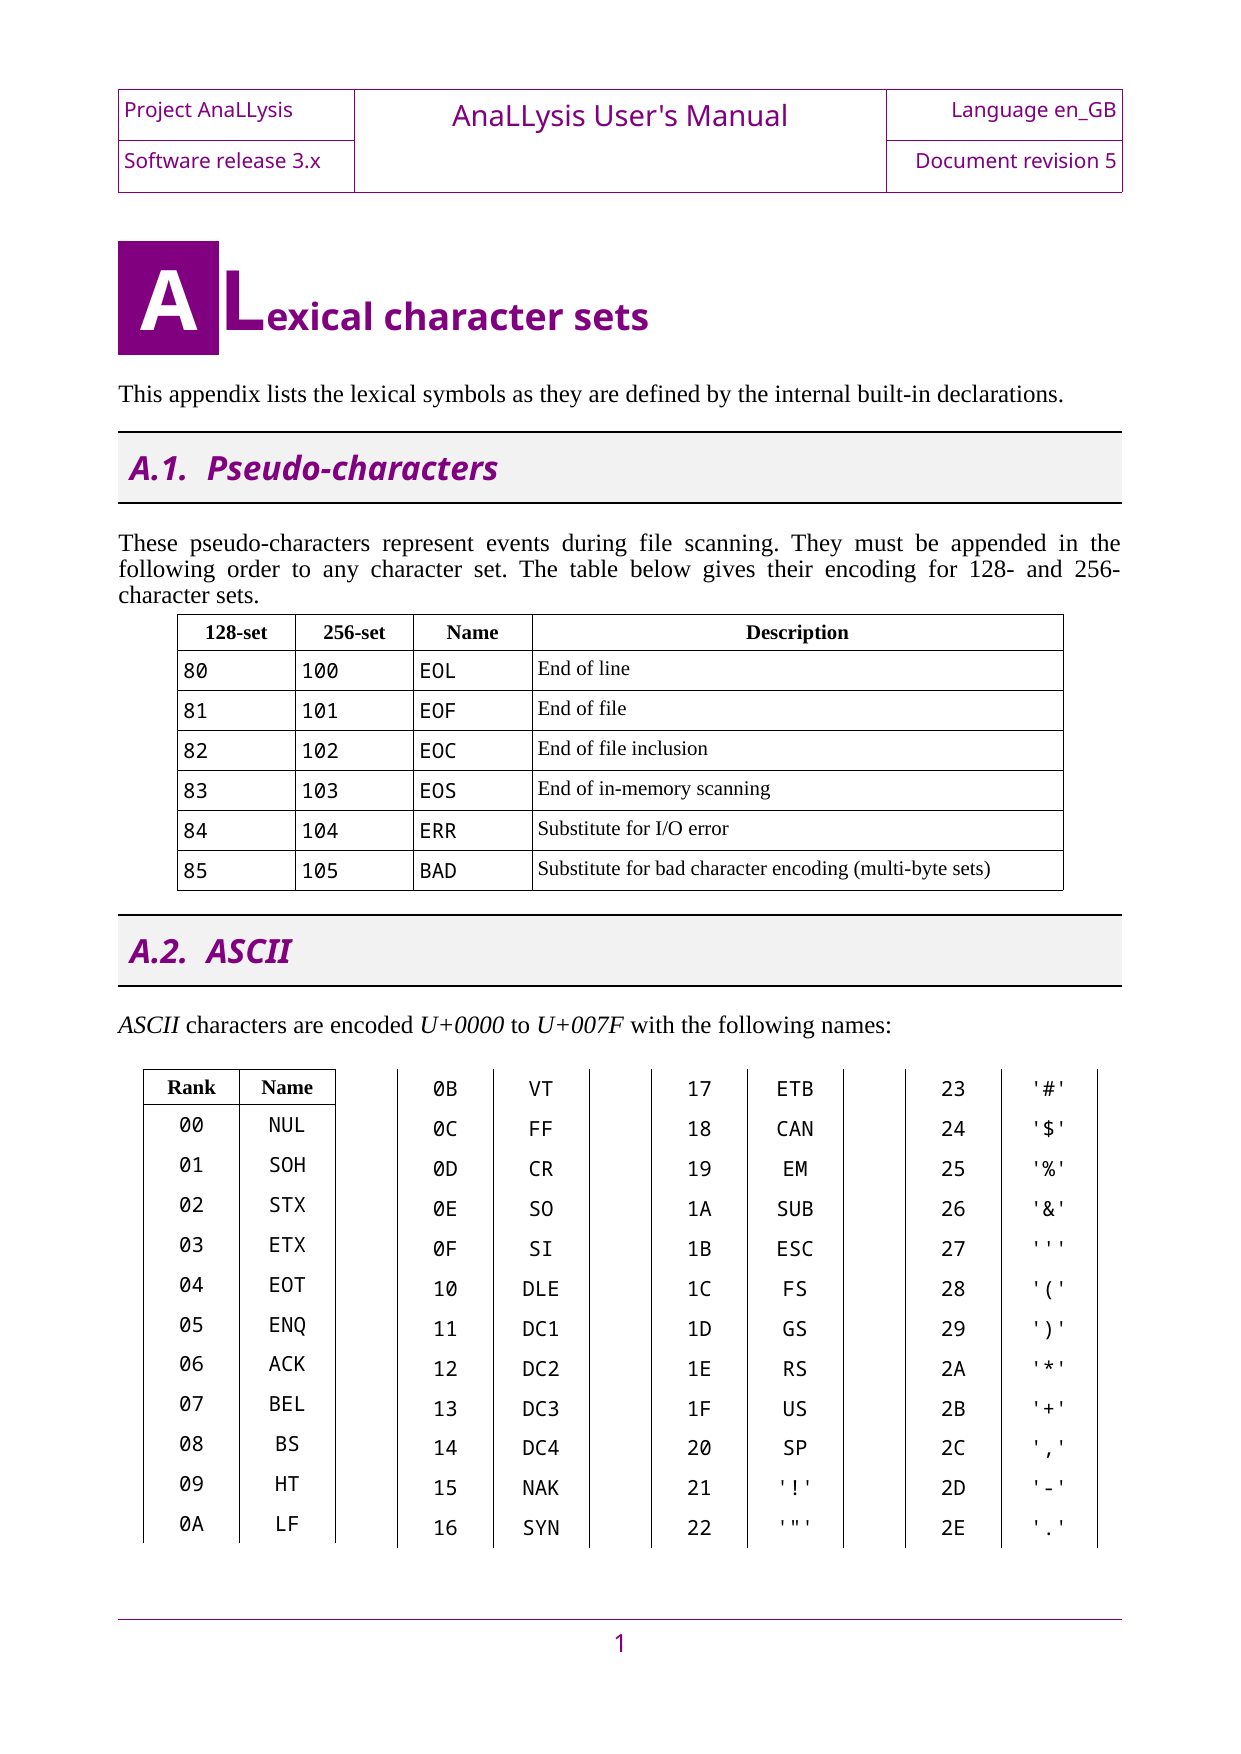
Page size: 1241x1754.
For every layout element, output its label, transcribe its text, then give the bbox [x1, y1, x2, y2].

table_cell 06 [144, 1344, 239, 1384]
text ASCII characters are encoded U+0000 to U+007F with the following names: [118, 1011, 1122, 1039]
table_cell 18 [652, 1109, 747, 1148]
text These pseudo-characters represent events during file scanning. They must be appended in the following order to any character set. The table below gives their encoding for 128- and 256-character sets. [118, 528, 1122, 608]
table_cell ERR [414, 811, 532, 850]
table_cell '%' [1002, 1149, 1097, 1188]
subtitle Pseudo-characters [118, 433, 1122, 502]
subtitle Lexical character sets [219, 241, 1122, 355]
table_cell FF [494, 1109, 589, 1148]
table_cell SP [748, 1428, 843, 1468]
table_header 128-set [178, 615, 295, 650]
table_cell 23 [906, 1069, 1001, 1109]
table_cell 2C [906, 1428, 1001, 1468]
text This appendix lists the lexical symbols as they are defined by the internal built-in declarations. [118, 379, 1122, 407]
table_cell CR [494, 1149, 589, 1188]
table_cell 2D [906, 1468, 1001, 1508]
table_cell '"' [748, 1508, 843, 1547]
table_header Description [533, 615, 1063, 650]
table_cell 27 [906, 1228, 1001, 1268]
table_header Name [414, 615, 532, 650]
table_cell EOT [240, 1264, 335, 1304]
table_cell End of in-memory scanning [533, 771, 1063, 810]
table_cell '.' [1002, 1508, 1097, 1547]
table_cell 05 [144, 1304, 239, 1344]
table_cell 2B [906, 1388, 1001, 1428]
table_cell End of file inclusion [533, 731, 1063, 770]
table_cell ENQ [240, 1304, 335, 1344]
table_header Name [240, 1070, 335, 1104]
table_cell ''' [1002, 1228, 1097, 1268]
table_cell VT [494, 1069, 589, 1109]
table_cell EOL [414, 651, 532, 690]
table_cell 1E [652, 1348, 747, 1388]
table_cell ')' [1002, 1308, 1097, 1348]
table_cell 28 [906, 1268, 1001, 1308]
table_cell 07 [144, 1384, 239, 1424]
table_cell 16 [398, 1508, 493, 1547]
table_cell DC3 [494, 1388, 589, 1428]
table_cell DC4 [494, 1428, 589, 1468]
table_cell 0C [398, 1109, 493, 1148]
table_cell '$' [1002, 1109, 1097, 1148]
table_cell 103 [296, 771, 413, 810]
table_cell 0D [398, 1149, 493, 1188]
table_cell '*' [1002, 1348, 1097, 1388]
table_cell 19 [652, 1149, 747, 1188]
table_cell 0E [398, 1189, 493, 1228]
table_cell 10 [398, 1268, 493, 1308]
table_cell RS [748, 1348, 843, 1388]
table_cell '#' [1002, 1069, 1097, 1109]
table_cell 20 [652, 1428, 747, 1468]
subtitle ASCII [118, 916, 1122, 985]
table_cell 29 [906, 1308, 1001, 1348]
table_cell HT [240, 1464, 335, 1503]
table_cell DC2 [494, 1348, 589, 1388]
table_cell LF [240, 1504, 335, 1543]
table_cell 26 [906, 1189, 1001, 1228]
table_cell SYN [494, 1508, 589, 1547]
table_cell SOH [240, 1144, 335, 1184]
table_cell '!' [748, 1468, 843, 1508]
table_cell BS [240, 1424, 335, 1463]
table_cell EOS [414, 771, 532, 810]
table_cell 15 [398, 1468, 493, 1508]
table_cell 04 [144, 1264, 239, 1304]
table_cell 1C [652, 1268, 747, 1308]
table_cell 1D [652, 1308, 747, 1348]
table_cell 24 [906, 1109, 1001, 1148]
table_cell 84 [178, 811, 295, 850]
table_cell 2E [906, 1508, 1001, 1547]
table_cell 105 [296, 851, 413, 890]
table_cell '+' [1002, 1388, 1097, 1428]
table_cell FS [748, 1268, 843, 1308]
table_cell NAK [494, 1468, 589, 1508]
table_cell 00 [144, 1105, 239, 1144]
table_cell CAN [748, 1109, 843, 1148]
table_cell 11 [398, 1308, 493, 1348]
table_cell EOC [414, 731, 532, 770]
table_cell US [748, 1388, 843, 1428]
table_cell 1F [652, 1388, 747, 1428]
table_cell EOF [414, 691, 532, 730]
table_cell 25 [906, 1149, 1001, 1188]
table_cell 09 [144, 1464, 239, 1503]
table_cell 2A [906, 1348, 1001, 1388]
table_cell 17 [652, 1069, 747, 1109]
table_cell 104 [296, 811, 413, 850]
table_cell 22 [652, 1508, 747, 1547]
table_cell GS [748, 1308, 843, 1348]
table_cell NUL [240, 1105, 335, 1144]
table_cell 08 [144, 1424, 239, 1463]
table_cell Substitute for I/O error [533, 811, 1063, 850]
table_cell '&' [1002, 1189, 1097, 1228]
table_cell ETX [240, 1224, 335, 1264]
table_cell 14 [398, 1428, 493, 1468]
table_cell DC1 [494, 1308, 589, 1348]
table_cell 102 [296, 731, 413, 770]
table_cell '(' [1002, 1268, 1097, 1308]
table_cell SI [494, 1228, 589, 1268]
table_cell 01 [144, 1144, 239, 1184]
table_cell 83 [178, 771, 295, 810]
table_cell SUB [748, 1189, 843, 1228]
table_cell 1B [652, 1228, 747, 1268]
table_cell ',' [1002, 1428, 1097, 1468]
table_cell 100 [296, 651, 413, 690]
table_cell 80 [178, 651, 295, 690]
table_cell Substitute for bad character encoding (multi-byte sets) [533, 851, 1063, 890]
table_cell ACK [240, 1344, 335, 1384]
table_cell ETB [748, 1069, 843, 1109]
table_cell 0B [398, 1069, 493, 1109]
table_cell ESC [748, 1228, 843, 1268]
table_cell 03 [144, 1224, 239, 1264]
table_cell BAD [414, 851, 532, 890]
table_cell 101 [296, 691, 413, 730]
table_cell 21 [652, 1468, 747, 1508]
table_header Rank [144, 1070, 239, 1104]
table_cell BEL [240, 1384, 335, 1424]
table_cell '-' [1002, 1468, 1097, 1508]
table_cell 1A [652, 1189, 747, 1228]
table_cell SO [494, 1189, 589, 1228]
table_cell 0F [398, 1228, 493, 1268]
table_cell EM [748, 1149, 843, 1188]
table_header 256-set [296, 615, 413, 650]
table_cell 0A [144, 1504, 239, 1543]
table_cell 12 [398, 1348, 493, 1388]
table_cell 85 [178, 851, 295, 890]
table_cell End of file [533, 691, 1063, 730]
table_cell End of line [533, 651, 1063, 690]
table_cell DLE [494, 1268, 589, 1308]
table_cell 13 [398, 1388, 493, 1428]
table_cell 82 [178, 731, 295, 770]
table_cell 81 [178, 691, 295, 730]
table_cell 02 [144, 1184, 239, 1224]
table_cell STX [240, 1184, 335, 1224]
